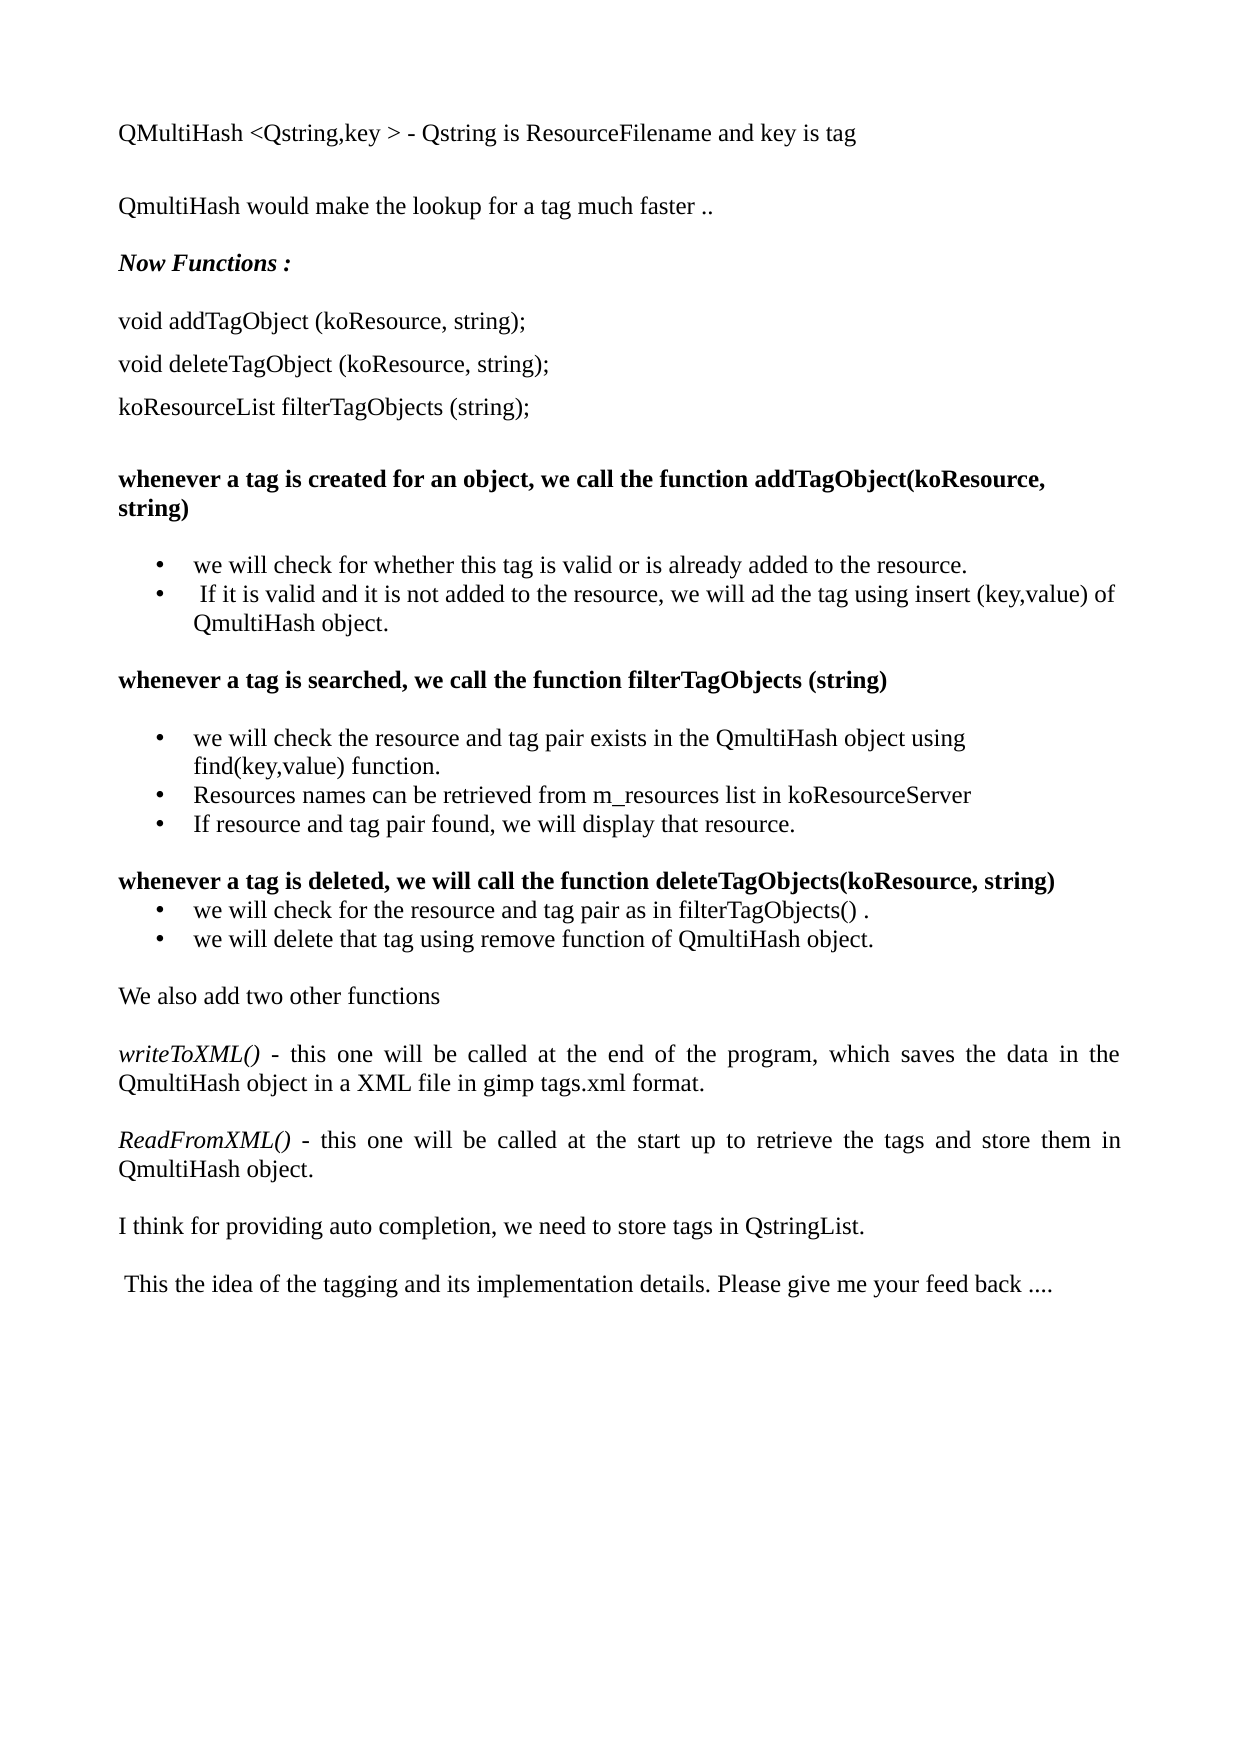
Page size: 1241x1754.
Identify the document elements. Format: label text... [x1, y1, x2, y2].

list ReadFromXML() - this one will be called at the start up to retrieve the tags and store them in QmultiHash object. [81, 1125, 1122, 1183]
list If it is valid and it is not added to the resource, we will ad the tag using insert (key,value) of QmultiHash object. [156, 579, 1122, 636]
text Now Functions : [118, 248, 1122, 277]
list we will check the resource and tag pair exists in the QmultiHash object using find(key,value) function. [156, 723, 1122, 780]
list Resources names can be retrieved from m_resources list in koResourceServer [156, 780, 1122, 809]
list we will check for whether this tag is valid or is already added to the resource. [156, 550, 1122, 579]
list If resource and tag pair found, we will display that resource. [156, 809, 1122, 838]
list we will check for the resource and tag pair as in filterTagObjects() . [156, 895, 1122, 924]
text void addTagObject (koResource, string); [118, 306, 1122, 334]
text QMultiHash <Qstring,key > - Qstring is ResourceFilename and key is tag [118, 118, 1114, 147]
text koResourceList filterTagObjects (string); [118, 392, 1122, 421]
list writeToXML() - this one will be called at the end of the program, which saves the data in the QmultiHash object in a XML file in gimp tags.xml format. [81, 1039, 1122, 1096]
text whenever a tag is searched, we call the function filterTagObjects (string) [118, 665, 1122, 694]
list I think for providing auto completion, we need to store tags in QstringList. [81, 1211, 1122, 1240]
list we will delete that tag using remove function of QmultiHash object. [156, 924, 1122, 953]
list We also add two other functions [81, 981, 1122, 1010]
text QmultiHash would make the lookup for a tag much faster .. [118, 191, 1122, 219]
text whenever a tag is deleted, we will call the function deleteTagObjects(koResource, string) [118, 866, 1122, 895]
text whenever a tag is created for an object, we call the function addTagObject(koResource, string) [118, 464, 1122, 521]
list This the idea of the tagging and its implementation details. Please give me your feed back .... [81, 1269, 1122, 1298]
text void deleteTagObject (koResource, string); [118, 349, 1122, 378]
